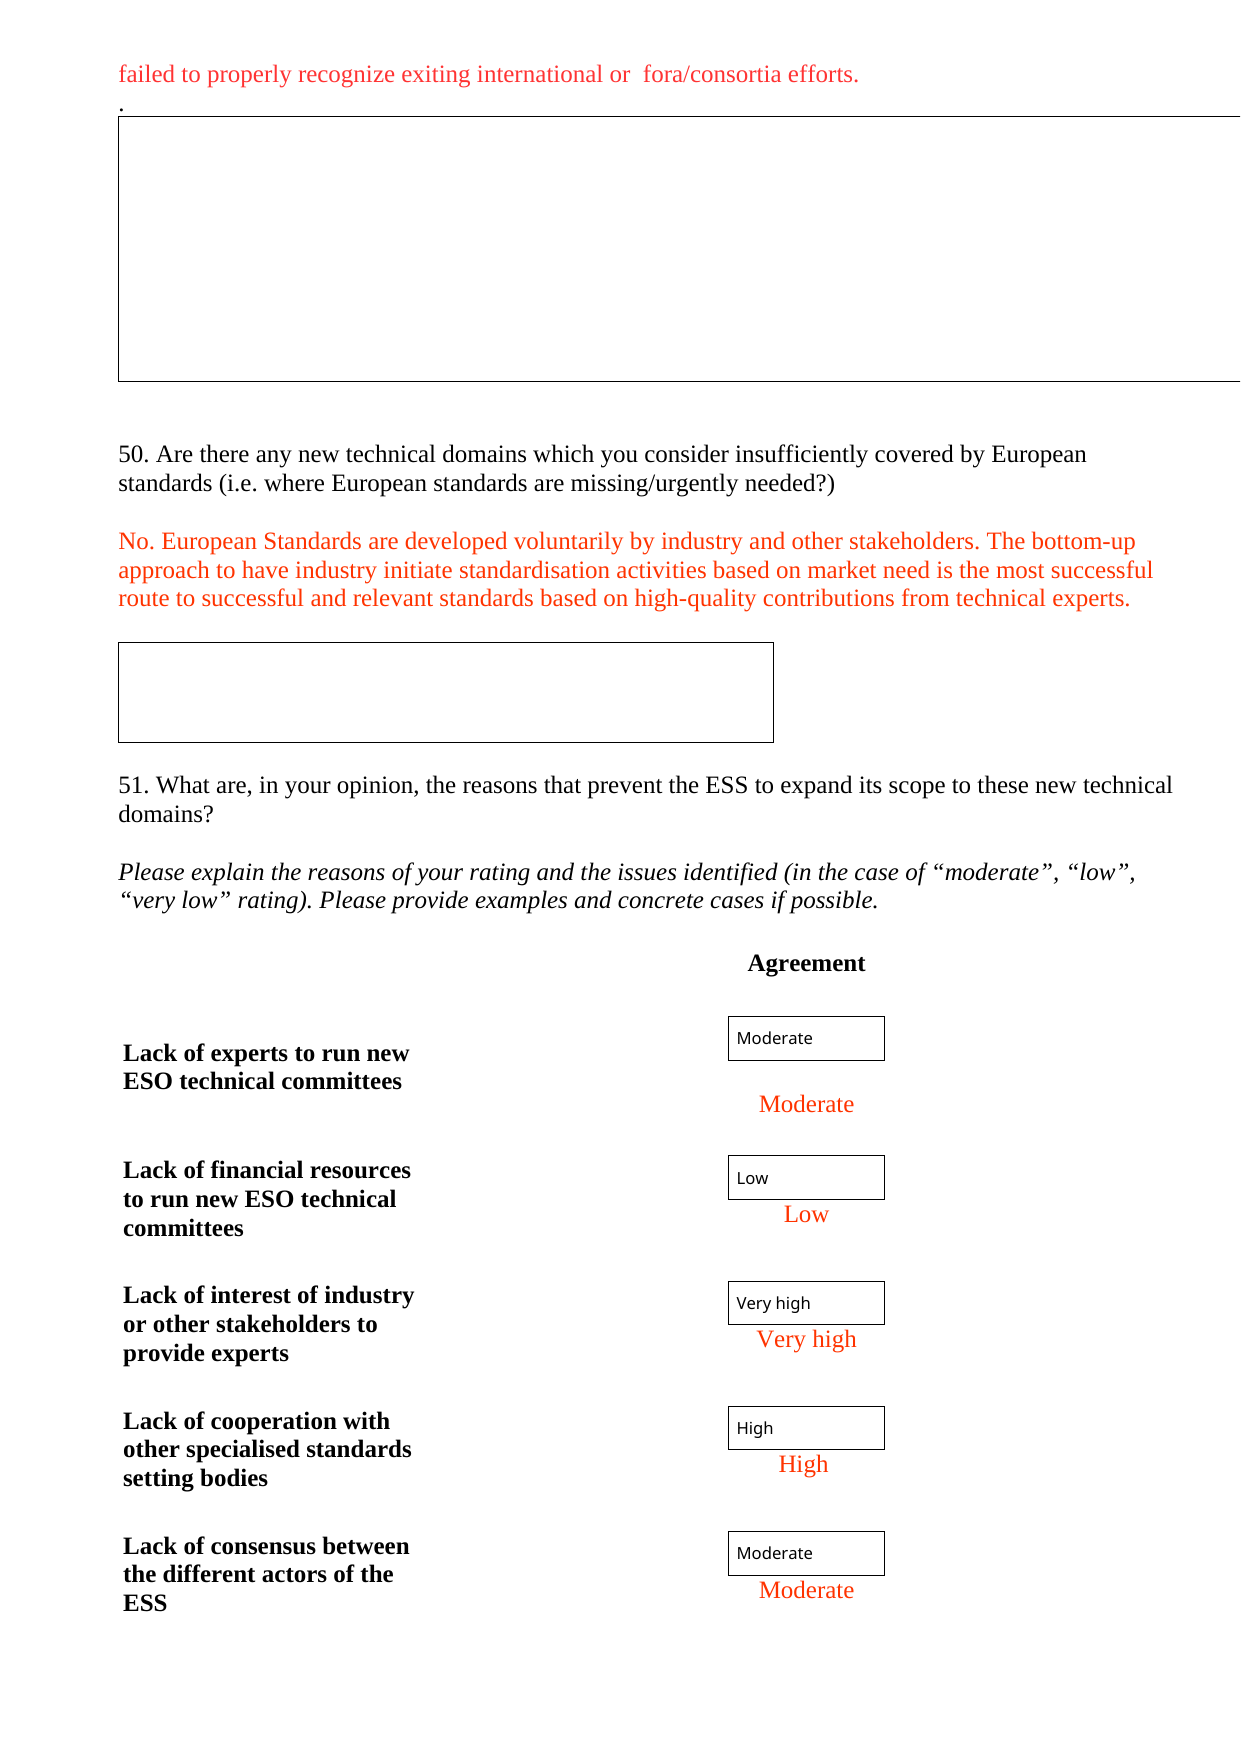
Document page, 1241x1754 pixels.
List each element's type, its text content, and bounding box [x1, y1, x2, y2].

table_cell Please explain the reasons of your rating and the issues identified (in the case of “moderate”, “low”, “very low” rating). Please provide examples and concrete cases if possible The quality level of European Standards is usually high. However, regarding other European standardisation deliverables like Workshop Agreements there is very often a lack of market need as well as a lack of critical mass and therefore a lack of broad consensus. Moreover, some standards do not have wide stakeholder support or market adoption, e.g. as they have failed to properly recognize exiting international or fora/consortia efforts. . [118, 59, 1181, 116]
table_cell Moderate [432, 1011, 1181, 1151]
table_cell Lack of financial resources to run new ESO technical committees [118, 1151, 432, 1276]
table_cell Lack of cooperation with other specialised standards setting bodies [118, 1401, 432, 1526]
table_header [118, 944, 432, 1011]
table_cell Very high [432, 1276, 1181, 1401]
table_cell Low [432, 1151, 1181, 1276]
text 50. Are there any new technical domains which you consider insufficiently covered by European standards (i.e. where European standards are missing/urgently needed?) [118, 439, 1181, 496]
table_cell High [432, 1401, 1181, 1526]
text No. European Standards are developed voluntarily by industry and other stakeholders. The bottom-up approach to have industry initiate standardisation activities based on market need is the most successful route to successful and relevant standards based on high-quality contributions from technical experts. [118, 526, 1181, 612]
table_cell Moderate [432, 1526, 1181, 1651]
table_header Agreement [432, 944, 1181, 1011]
table_cell Lack of experts to run new ESO technical committees [118, 1011, 432, 1151]
table_cell Lack of consensus between the different actors of the ESS [118, 1526, 432, 1651]
table_cell Lack of interest of industry or other stakeholders to provide experts [118, 1276, 432, 1401]
text 51. What are, in your opinion, the reasons that prevent the ESS to expand its scope to these new technical domains? Please explain the reasons of your rating and the issues identified (in the case of “moderate”, “low”, “very low” rating). Please provide examples and concrete cases if possible. [118, 771, 1181, 914]
